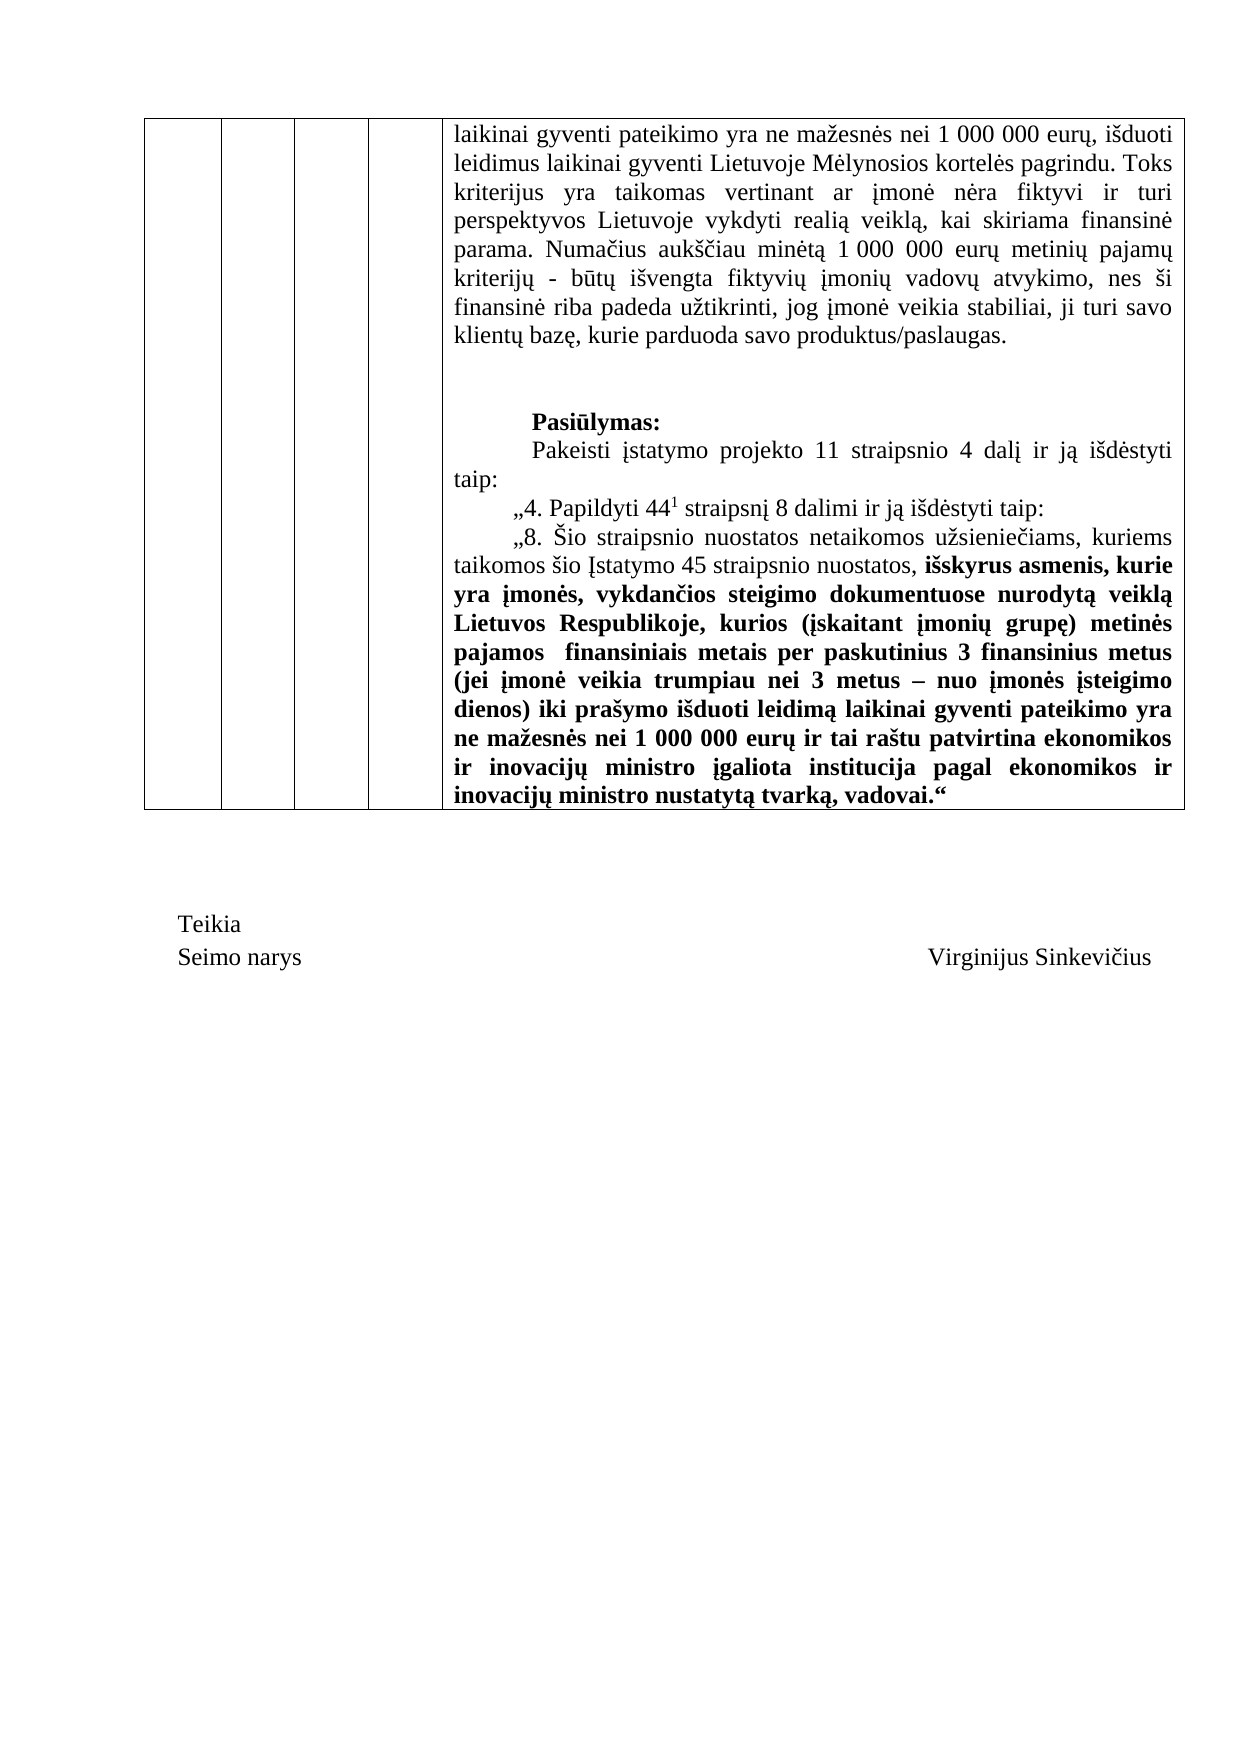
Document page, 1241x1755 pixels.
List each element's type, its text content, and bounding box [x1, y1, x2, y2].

table_cell [369, 119, 442, 809]
table_cell [295, 119, 368, 809]
table_cell [222, 119, 294, 809]
table_cell laikinai gyventi pateikimo yra ne mažesnės nei 1 000 000 eurų, išduoti leidimus laikinai gyventi Lietuvoje Mėlynosios kortelės pagrindu. Toks kriterijus yra taikomas vertinant ar įmonė nėra fiktyvi ir turi perspektyvos Lietuvoje vykdyti realią veiklą, kai skiriama finansinė parama. Numačius aukščiau minėtą 1 000 000 eurų metinių pajamų kriterijų - būtų išvengta fiktyvių įmonių vadovų atvykimo, nes ši finansinė riba padeda užtikrinti, jog įmonė veikia stabiliai, ji turi savo klientų bazę, kurie parduoda savo produktus/paslaugas. Pasiūlymas: Pakeisti įstatymo projekto 11 straipsnio 4 dalį ir ją išdėstyti taip: „4. Papildyti 441 straipsnį 8 dalimi ir ją išdėstyti taip: „8. Šio straipsnio nuostatos netaikomos užsieniečiams, kuriems taikomos šio Įstatymo 45 straipsnio nuostatos, išskyrus asmenis, kurie yra įmonės, vykdančios steigimo dokumentuose nurodytą veiklą Lietuvos Respublikoje, kurios (įskaitant įmonių grupę) metinės pajamos finansiniais metais per paskutinius 3 finansinius metus (jei įmonė veikia trumpiau nei 3 metus – nuo įmonės įsteigimo dienos) iki prašymo išduoti leidimą laikinai gyventi pateikimo yra ne mažesnės nei 1 000 000 eurų ir tai raštu patvirtina ekonomikos ir inovacijų ministro įgaliota institucija pagal ekonomikos ir inovacijų ministro nustatytą tvarką, vadovai.“ [443, 119, 1184, 809]
text Teikia [177, 909, 1181, 938]
table_cell [145, 119, 221, 809]
text Seimo narys Virginijus Sinkevičius [177, 942, 1181, 971]
